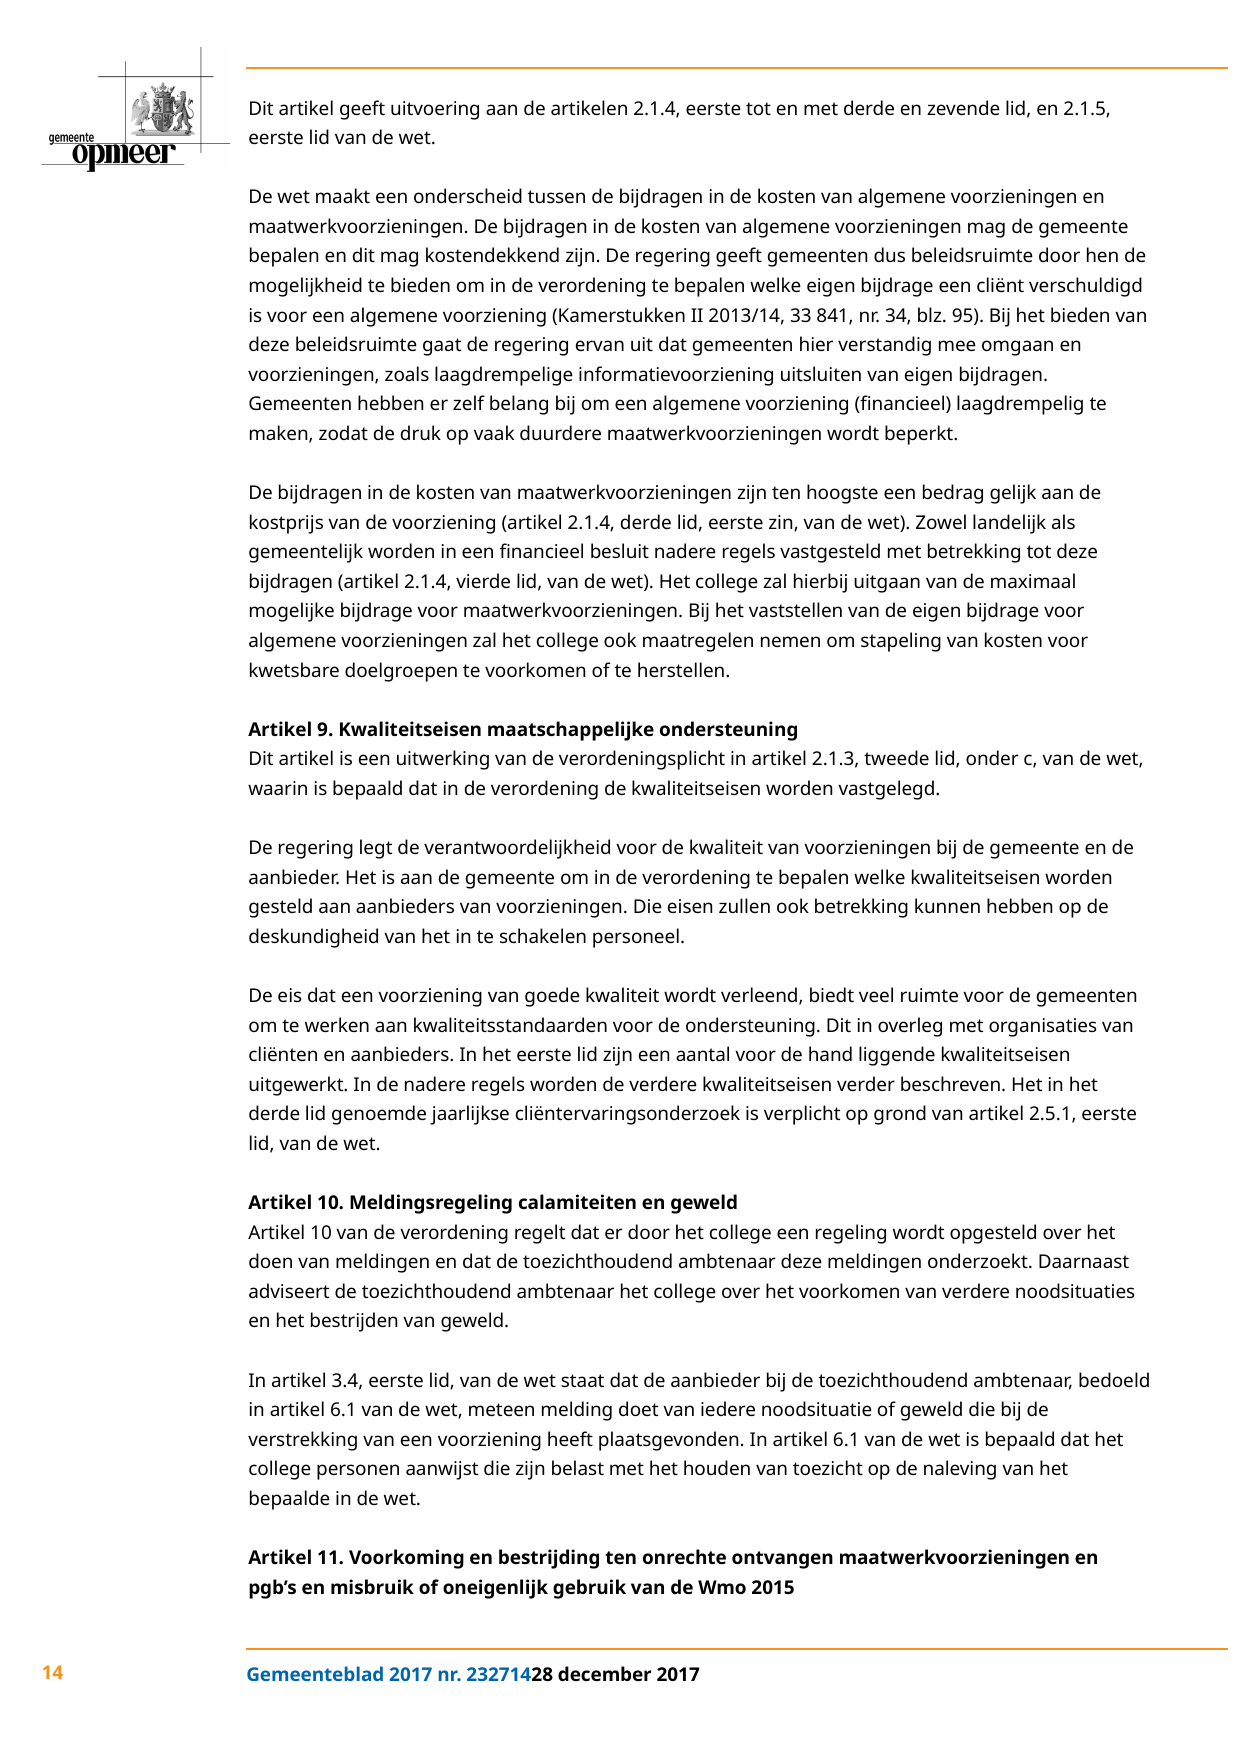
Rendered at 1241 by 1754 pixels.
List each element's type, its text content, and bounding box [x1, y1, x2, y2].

text De wet maakt een onderscheid tussen de bijdragen in de kosten van algemene voorzieningen en maatwerkvoorzieningen. De bijdragen in de kosten van algemene voorzieningen mag de gemeente bepalen en dit mag kostendekkend zijn. De regering geeft gemeenten dus beleidsruimte door hen de mogelijkheid te bieden om in de verordening te bepalen welke eigen bijdrage een cliënt verschuldigd is voor een algemene voorziening (Kamerstukken II 2013/14, 33 841, nr. 34, blz. 95). Bij het bieden van deze beleidsruimte gaat de regering ervan uit dat gemeenten hier verstandig mee omgaan en voorzieningen, zoals laagdrempelige informatievoorziening uitsluiten van eigen bijdragen. Gemeenten hebben er zelf belang bij om een algemene voorziening (financieel) laagdrempelig te maken, zodat de druk op vaak duurdere maatwerkvoorzieningen wordt beperkt. [248, 183, 1152, 446]
text Dit artikel geeft uitvoering aan de artikelen 2.1.4, eerste tot en met derde en zevende lid, en 2.1.5, eerste lid van de wet. [248, 95, 1152, 150]
text De regering legt de verantwoordelijkheid voor de kwaliteit van voorzieningen bij de gemeente en de aanbieder. Het is aan de gemeente om in de verordening te bepalen welke kwaliteitseisen worden gesteld aan aanbieders van voorzieningen. Die eisen zullen ook betrekking kunnen hebben op de deskundigheid van het in te schakelen personeel. [248, 834, 1152, 949]
text Artikel 10 van de verordening regelt dat er door het college een regeling wordt opgesteld over het doen van meldingen en dat de toezichthoudend ambtenaar deze meldingen onderzoekt. Daarnaast adviseert de toezichthoudend ambtenaar het college over het voorkomen van verdere noodsituaties en het bestrijden van geweld. [248, 1219, 1152, 1333]
text Artikel 11. Voorkoming en bestrijding ten onrechte ontvangen maatwerkvoorzieningen en pgb’s en misbruik of oneigenlijk gebruik van de Wmo 2015 [248, 1544, 1152, 1600]
picture [41, 47, 231, 172]
text De eis dat een voorziening van goede kwaliteit wordt verleend, biedt veel ruimte voor de gemeenten om te werken aan kwaliteitsstandaarden voor de ondersteuning. Dit in overleg met organisaties van cliënten en aanbieders. In het eerste lid zijn een aantal voor de hand liggende kwaliteitseisen uitgewerkt. In de nadere regels worden de verdere kwaliteitseisen verder beschreven. Het in het derde lid genoemde jaarlijkse cliëntervaringsonderzoek is verplicht op grond van artikel 2.5.1, eerste lid, van de wet. [248, 982, 1152, 1156]
text In artikel 3.4, eerste lid, van de wet staat dat de aanbieder bij de toezichthoudend ambtenaar, bedoeld in artikel 6.1 van de wet, meteen melding doet van iedere noodsituatie of geweld die bij de verstrekking van een voorziening heeft plaatsgevonden. In artikel 6.1 van de wet is bepaald dat het college personen aanwijst die zijn belast met het houden van toezicht op de naleving van het bepaalde in de wet. [248, 1367, 1152, 1511]
text Dit artikel is een uitwerking van de verordeningsplicht in artikel 2.1.3, tweede lid, onder c, van de wet, waarin is bepaald dat in de verordening de kwaliteitseisen worden vastgelegd. [248, 746, 1152, 801]
text Artikel 10. Meldingsregeling calamiteiten en geweld [248, 1189, 1152, 1215]
text Artikel 9. Kwaliteitseisen maatschappelijke ondersteuning [248, 716, 1152, 742]
text De bijdragen in de kosten van maatwerkvoorzieningen zijn ten hoogste een bedrag gelijk aan de kostprijs van de voorziening (artikel 2.1.4, derde lid, eerste zin, van de wet). Zowel landelijk als gemeentelijk worden in een financieel besluit nadere regels vastgesteld met betrekking tot deze bijdragen (artikel 2.1.4, vierde lid, van de wet). Het college zal hierbij uitgaan van de maximaal mogelijke bijdrage voor maatwerkvoorzieningen. Bij het vaststellen van de eigen bijdrage voor algemene voorzieningen zal het college ook maatregelen nemen om stapeling van kosten voor kwetsbare doelgroepen te voorkomen of te herstellen. [248, 479, 1152, 683]
